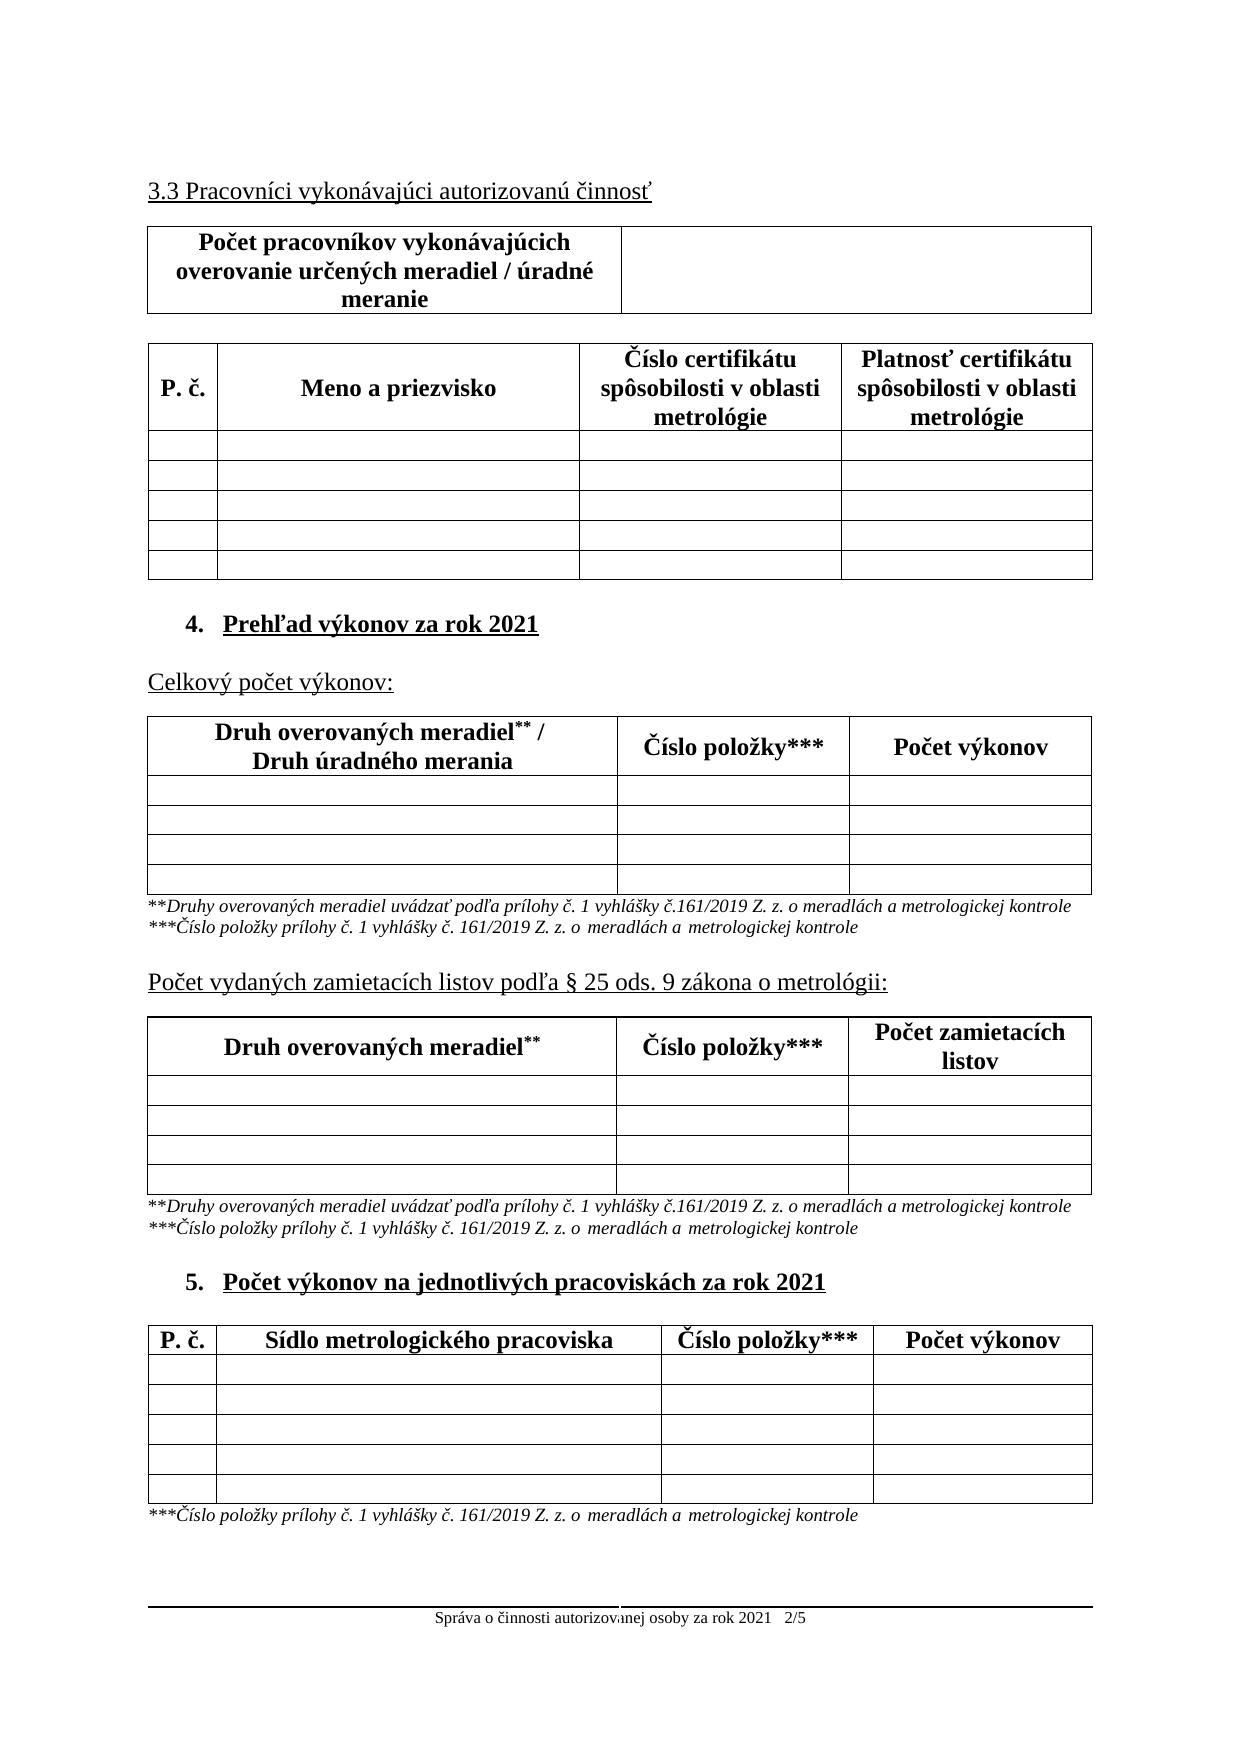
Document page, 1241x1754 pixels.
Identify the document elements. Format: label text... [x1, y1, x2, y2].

table_cell [148, 1165, 616, 1194]
table_cell [149, 1415, 216, 1444]
table_cell [218, 491, 579, 520]
table_cell [618, 835, 849, 864]
table_cell [662, 1385, 873, 1414]
table_cell [849, 1136, 1091, 1164]
table_header [622, 227, 1091, 313]
table_cell [217, 1385, 661, 1414]
table_cell [148, 865, 617, 894]
table_cell [850, 865, 1091, 894]
table_cell [617, 1165, 848, 1194]
table_header P. č. [149, 344, 217, 430]
text ***Číslo položky prílohy č. 1 vyhlášky č. 161/2019 Z. z. o meradlách a metrologickej kontrole [148, 1504, 1093, 1526]
table_header Druh overovaných meradiel** / Druh úradného merania [148, 717, 617, 775]
table_cell [149, 551, 217, 579]
table_cell [850, 806, 1091, 834]
table_cell [580, 551, 841, 579]
table_header Platnosť certifikátu spôsobilosti v oblasti metrológie [842, 344, 1092, 430]
table_cell [148, 776, 617, 804]
table_cell [580, 461, 841, 490]
table_cell [842, 461, 1092, 490]
table_cell [217, 1355, 661, 1384]
list Prehľad výkonov za rok 2021 [185, 609, 1093, 638]
table_cell [874, 1445, 1092, 1473]
table_header Číslo položky*** [662, 1326, 873, 1354]
table_cell [217, 1445, 661, 1473]
table_cell [148, 1076, 616, 1105]
table_cell [149, 521, 217, 549]
table_cell [580, 431, 841, 460]
table_cell [662, 1445, 873, 1473]
table_cell [850, 776, 1091, 804]
table_header Počet výkonov [874, 1326, 1092, 1354]
table_cell [874, 1355, 1092, 1384]
table_cell [842, 551, 1092, 579]
table_header Druh overovaných meradiel** [148, 1018, 616, 1075]
table_cell [618, 865, 849, 894]
table_cell [149, 1385, 216, 1414]
list Počet výkonov na jednotlivých pracoviskách za rok 2021 [185, 1267, 1093, 1296]
table_cell [850, 835, 1091, 864]
table_cell [218, 551, 579, 579]
table_cell [149, 1445, 216, 1473]
table_cell [842, 431, 1092, 460]
table_cell [849, 1106, 1091, 1134]
table_cell [218, 461, 579, 490]
table_header Číslo certifikátu spôsobilosti v oblasti metrológie [580, 344, 841, 430]
table_cell [617, 1106, 848, 1134]
table_cell [617, 1136, 848, 1164]
table_cell [874, 1415, 1092, 1444]
table_cell [149, 431, 217, 460]
text ***Číslo položky prílohy č. 1 vyhlášky č. 161/2019 Z. z. o meradlách a metrologickej kontrole [148, 916, 1093, 938]
table_cell [218, 521, 579, 549]
table_header P. č. [149, 1326, 216, 1354]
table_cell [849, 1076, 1091, 1105]
table_cell [580, 491, 841, 520]
table_header Počet zamietacích listov [849, 1018, 1091, 1075]
table_header Číslo položky*** [617, 1018, 848, 1075]
text Celkový počet výkonov: [148, 667, 1093, 695]
table_cell [874, 1385, 1092, 1414]
text Počet vydaných zamietacích listov podľa § 25 ods. 9 zákona o metrológii: [148, 967, 1093, 996]
table_cell [842, 491, 1092, 520]
text 3.3 Pracovníci vykonávajúci autorizovanú činnosť [148, 176, 1093, 205]
table_header Počet pracovníkov vykonávajúcich overovanie určených meradiel / úradné meranie [148, 227, 621, 313]
table_cell [149, 1355, 216, 1384]
table_cell [148, 835, 617, 864]
text ***Číslo položky prílohy č. 1 vyhlášky č. 161/2019 Z. z. o meradlách a metrologickej kontrole [148, 1217, 1093, 1238]
table_cell [149, 461, 217, 490]
table_cell [217, 1415, 661, 1444]
table_cell [149, 491, 217, 520]
table_cell [842, 521, 1092, 549]
table_cell [617, 1076, 848, 1105]
table_cell [218, 431, 579, 460]
table_cell [662, 1415, 873, 1444]
table_cell [148, 1136, 616, 1164]
text **Druhy overovaných meradiel uvádzať podľa prílohy č. 1 vyhlášky č.161/2019 Z. z. o meradlách a metrologickej kontrole [148, 1195, 1093, 1217]
table_header Číslo položky*** [618, 717, 849, 775]
table_cell [217, 1475, 661, 1503]
text **Druhy overovaných meradiel uvádzať podľa prílohy č. 1 vyhlášky č.161/2019 Z. z. o meradlách a metrologickej kontrole [148, 895, 1093, 916]
table_cell [618, 776, 849, 804]
table_cell [580, 521, 841, 549]
table_header Počet výkonov [850, 717, 1091, 775]
table_cell [618, 806, 849, 834]
table_header Meno a priezvisko [218, 344, 579, 430]
table_cell [148, 1106, 616, 1134]
table_cell [149, 1475, 216, 1503]
table_cell [662, 1475, 873, 1503]
table_cell [662, 1355, 873, 1384]
table_cell [874, 1475, 1092, 1503]
table_header Sídlo metrologického pracoviska [217, 1326, 661, 1354]
table_cell [148, 806, 617, 834]
table_cell [849, 1165, 1091, 1194]
